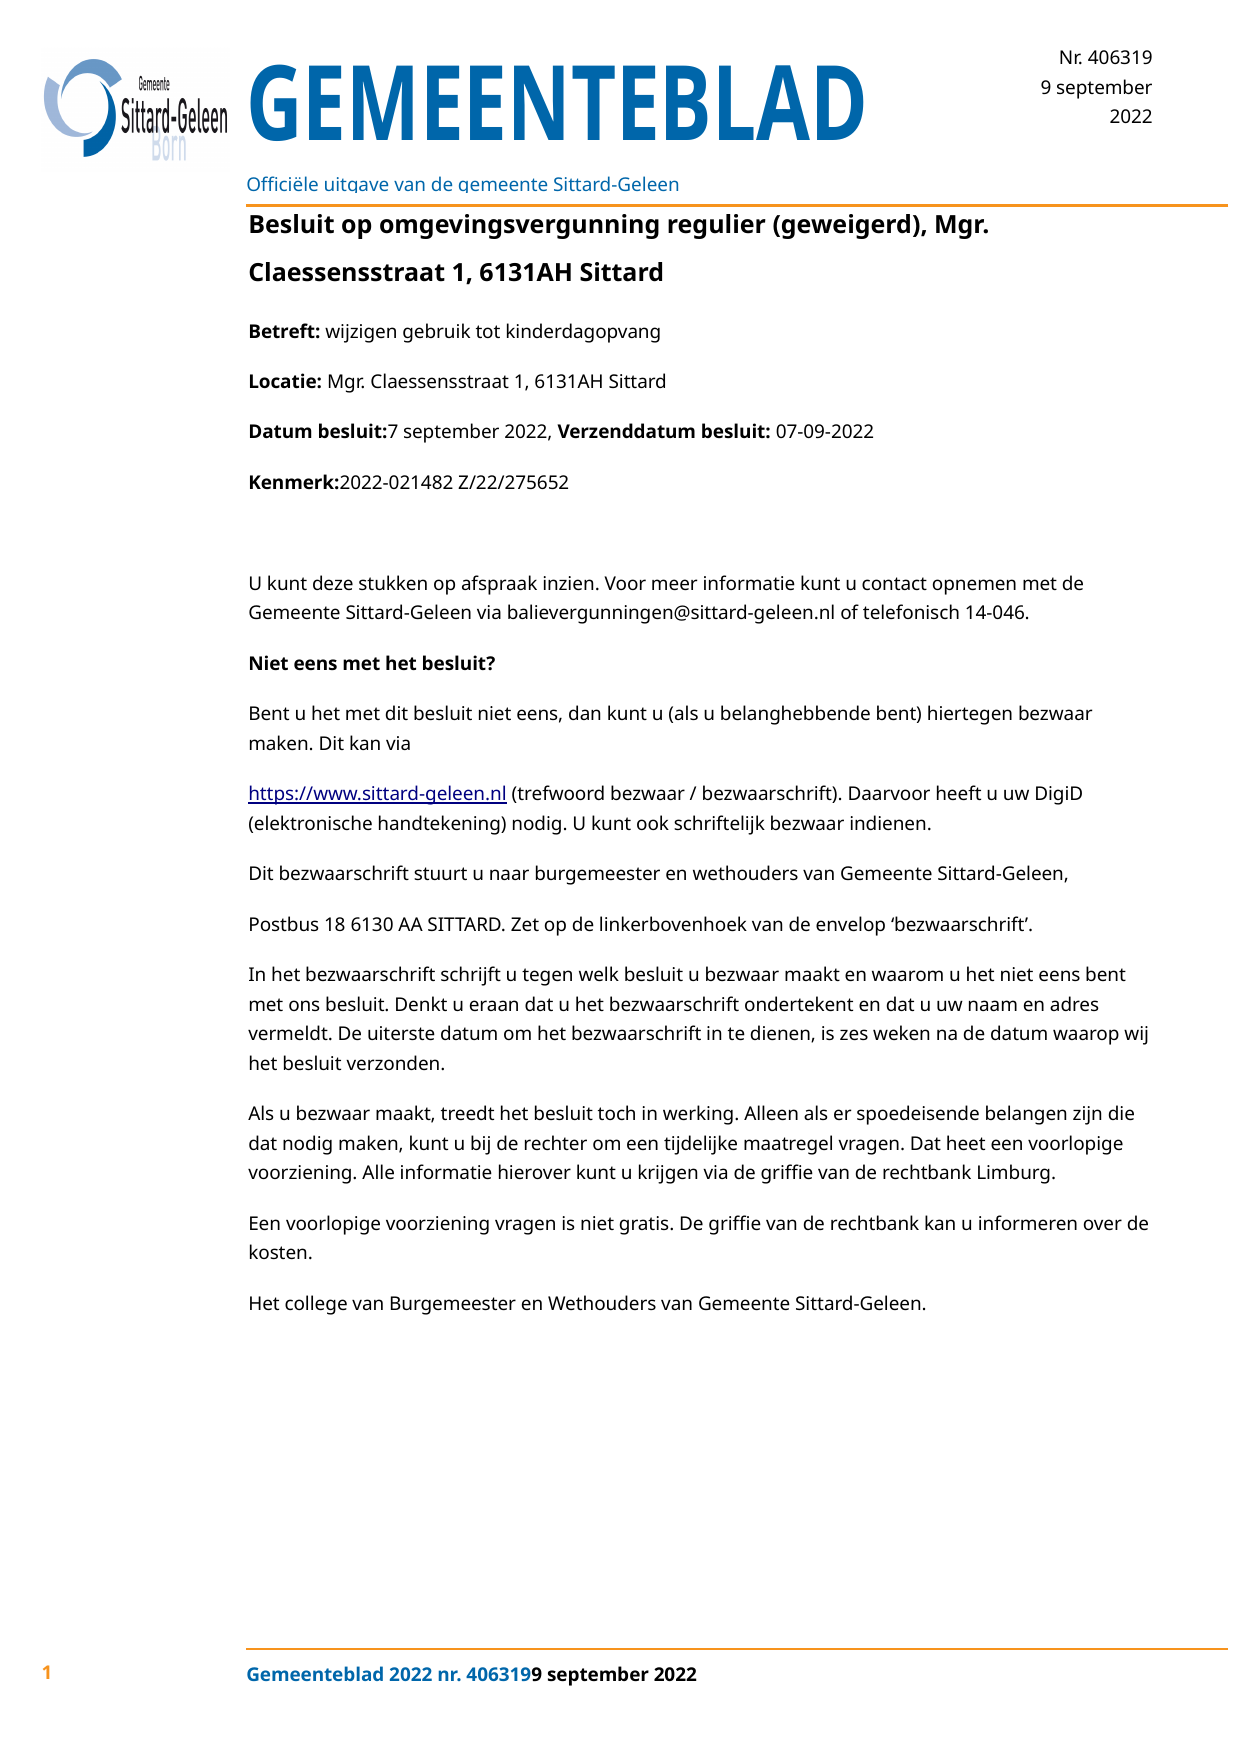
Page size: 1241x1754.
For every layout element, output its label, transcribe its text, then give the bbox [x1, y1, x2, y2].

text In het bezwaarschrift schrijft u tegen welk besluit u bezwaar maakt en waarom u het niet eens bent met ons besluit. Denkt u eraan dat u het bezwaarschrift ondertekent en dat u uw naam en adres vermeldt. De uiterste datum om het bezwaarschrift in te dienen, is zes weken na de datum waarop wij het besluit verzonden. [248, 961, 1152, 1076]
text Betreft: wijzigen gebruik tot kinderdagopvang [248, 318, 1152, 344]
text U kunt deze stukken op afspraak inzien. Voor meer informatie kunt u contact opnemen met de Gemeente Sittard-Geleen via balievergunningen@sittard-geleen.nl of telefonisch 14-046. [248, 570, 1152, 625]
text Postbus 18 6130 AA SITTARD. Zet op de linkerbovenhoek van de envelop ‘bezwaarschrift’. [248, 911, 1152, 937]
text Besluit op omgevingsvergunning regulier (geweigerd), Mgr. Claessensstraat 1, 6131AH Sittard [248, 207, 1152, 288]
text Datum besluit:7 september 2022, Verzenddatum besluit: 07-09-2022 [248, 419, 1152, 444]
text Kenmerk:2022-021482 Z/22/275652 [248, 469, 1152, 495]
text Als u bezwaar maakt, treedt het besluit toch in werking. Alleen als er spoedeisende belangen zijn die dat nodig maken, kunt u bij de rechter om een tijdelijke maatregel vragen. Dat heet een voorlopige voorziening. Alle informatie hierover kunt u krijgen via de griffie van de rechtbank Limburg. [248, 1100, 1152, 1185]
text Bent u het met dit besluit niet eens, dan kunt u (als u belanghebbende bent) hiertegen bezwaar maken. Dit kan via [248, 700, 1152, 756]
text Dit bezwaarschrift stuurt u naar burgemeester en wethouders van Gemeente Sittard-Geleen, [248, 860, 1152, 886]
picture [41, 47, 231, 172]
text Het college van Burgemeester en Wethouders van Gemeente Sittard-Geleen. [248, 1290, 1152, 1316]
text Locatie: Mgr. Claessensstraat 1, 6131AH Sittard [248, 368, 1152, 394]
text Niet eens met het besluit? [248, 650, 1152, 676]
text https://www.sittard-geleen.nl (trefwoord bezwaar / bezwaarschrift). Daarvoor heeft u uw DigiD (elektronische handtekening) nodig. U kunt ook schriftelijk bezwaar indienen. [248, 780, 1152, 836]
text Een voorlopige voorziening vragen is niet gratis. De griffie van de rechtbank kan u informeren over de kosten. [248, 1210, 1152, 1265]
